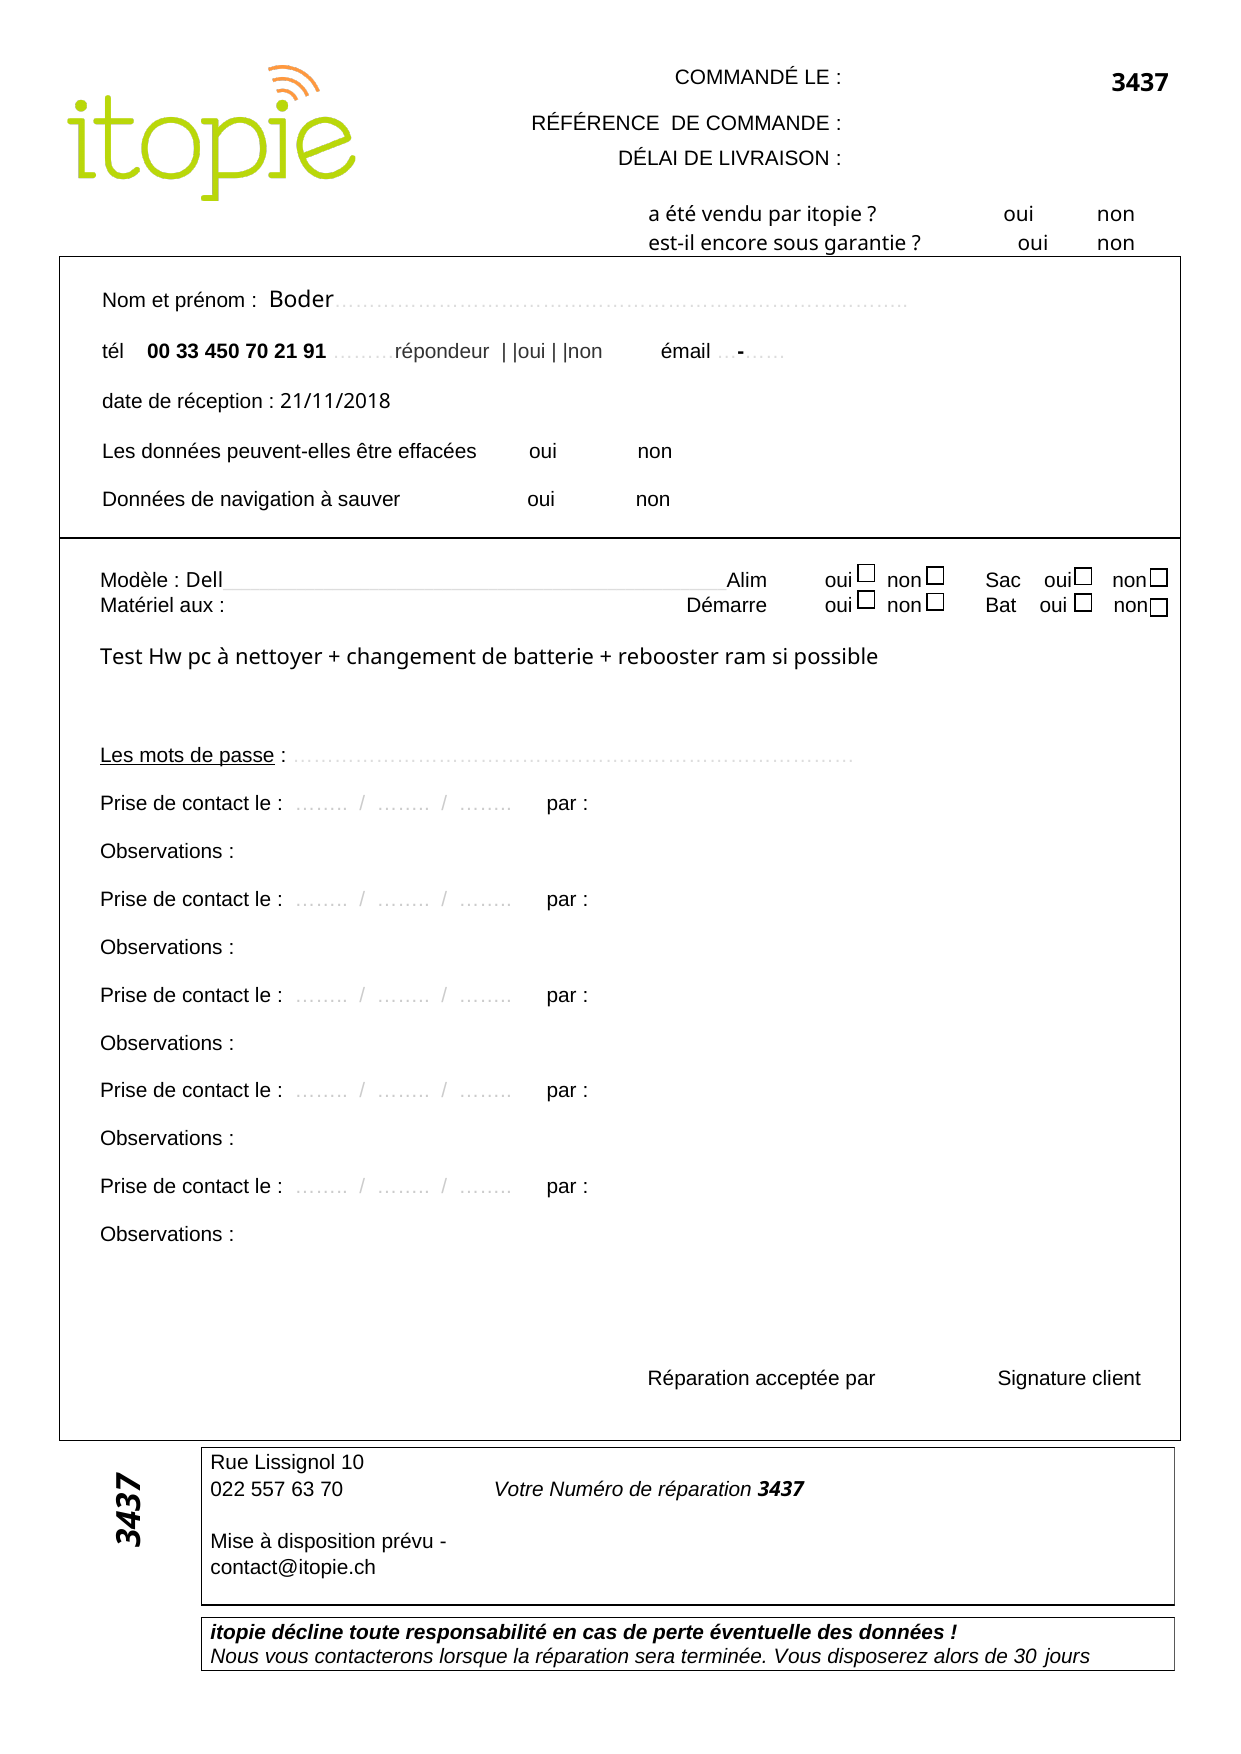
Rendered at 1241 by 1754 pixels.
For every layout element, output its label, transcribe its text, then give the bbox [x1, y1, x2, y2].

text Observations : [60, 1027, 1180, 1054]
table_header 3437 [59, 1441, 195, 1677]
text Prise de contact le : …….. / …….. / …….. par : [60, 979, 1180, 1006]
table_cell DÉLAI DE LIVRAISON : [490, 140, 847, 175]
text Prise de contact le : …….. / …….. / …….. par : [60, 883, 1180, 911]
text Prise de contact le : …….. / …….. / …….. par : [60, 1075, 1180, 1102]
text Observations : [60, 931, 1180, 958]
table_header Rue Lissignol 10 022 557 63 70 Votre Numéro de réparation 3437 Mise à disposition prévu - contact@itopie.ch [195, 1441, 1180, 1611]
text Modèle : Dell Alim oui non Sac oui non [60, 562, 856, 590]
text Les données peuvent-elles être effacées oui non [60, 436, 1180, 463]
table_cell [847, 140, 1180, 175]
text date de réception : 21/11/2018 [60, 383, 1180, 415]
text Observations : [60, 1123, 1180, 1150]
text Matériel aux : Démarre oui non Bat oui non [60, 590, 1180, 617]
picture [67, 65, 356, 201]
table_header 3437 [847, 59, 1180, 104]
table_header COMMANDÉ LE : [490, 59, 847, 104]
text a été vendu par itopie ? oui non [59, 199, 1181, 228]
text tél 00 33 450 70 21 91 ………répondeur | |oui | |non émail …-…… [60, 335, 1180, 362]
text Modèle : Dell Alim oui non Sac oui non [948, 562, 1180, 590]
table_cell itopie décline toute responsabilité en cas de perte éventuelle des données ! Nous vous contacterons lorsque la réparation sera terminée. Vous disposerez alors de 30 jours [195, 1611, 1180, 1677]
text Nom et prénom : Boder……………………………………………………………………….. [60, 280, 1180, 314]
text Observations : [60, 1219, 1180, 1246]
text Prise de contact le : …….. / …….. / …….. par : [60, 1171, 1180, 1198]
text Observations : [60, 836, 1180, 863]
table_cell RÉFÉRENCE DE COMMANDE : [490, 105, 847, 140]
table_cell [847, 105, 1180, 140]
text Les mots de passe : ……………………………………………………………………… [60, 740, 1180, 767]
text Modèle : Dell Alim oui non Sac oui non [879, 562, 925, 590]
text Test Hw pc à nettoyer + changement de batterie + rebooster ram si possible [60, 638, 1180, 671]
text Réparation acceptée par Signature client [60, 1363, 1180, 1390]
text est-il encore sous garantie ? oui non [59, 228, 1181, 256]
text Prise de contact le : …….. / …….. / …….. par : [60, 788, 1180, 815]
text Données de navigation à sauver oui non [60, 484, 1180, 511]
